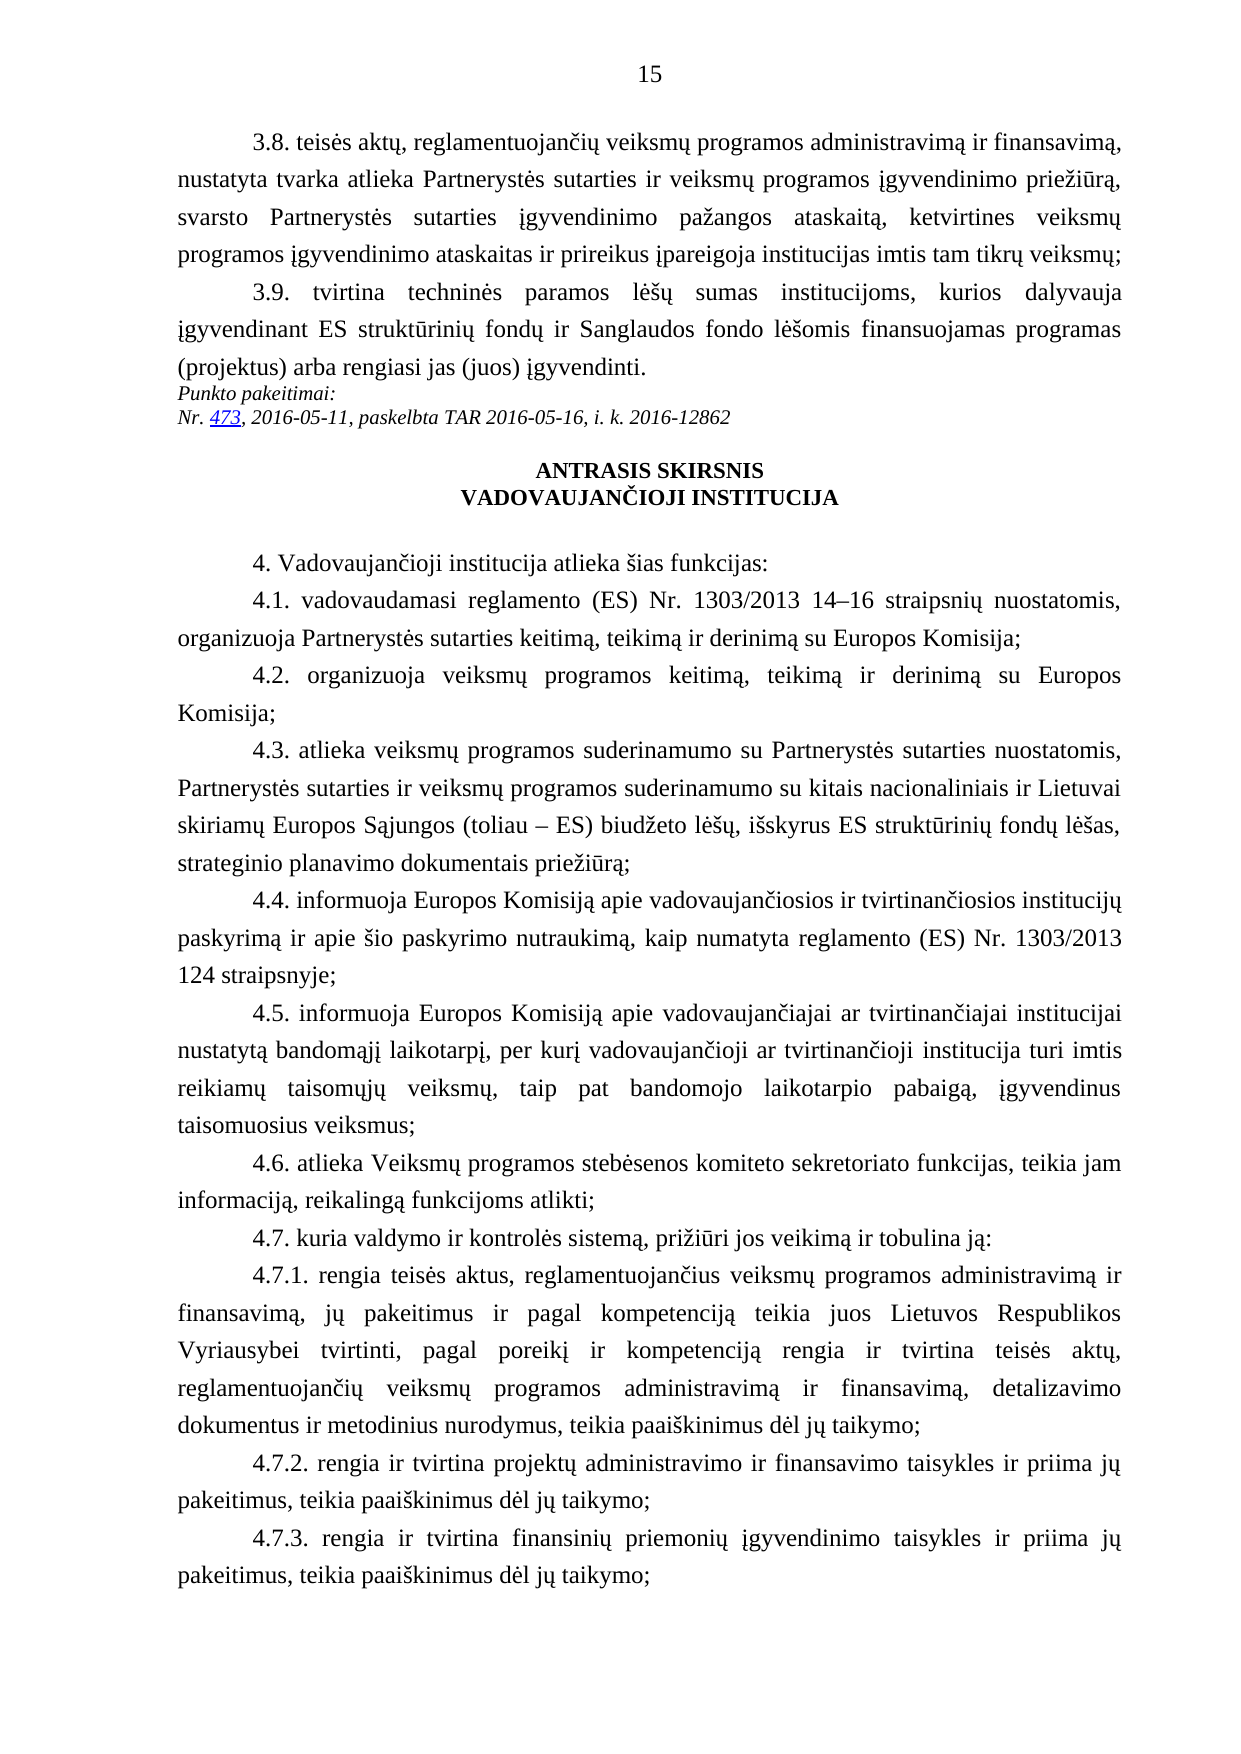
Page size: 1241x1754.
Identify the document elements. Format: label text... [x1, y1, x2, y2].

text 4.5. informuoja Europos Komisiją apie vadovaujančiajai ar tvirtinančiajai institucijai nustatytą bandomąjį laikotarpį, per kurį vadovaujančioji ar tvirtinančioji institucija turi imtis reikiamų taisomųjų veiksmų, taip pat bandomojo laikotarpio pabaigą, įgyvendinus taisomuosius veiksmus; [177, 989, 1122, 1139]
text 4.7.2. rengia ir tvirtina projektų administravimo ir finansavimo taisykles ir priima jų pakeitimus, teikia paaiškinimus dėl jų taikymo; [177, 1439, 1122, 1514]
text 4.7.3. rengia ir tvirtina finansinių priemonių įgyvendinimo taisykles ir priima jų pakeitimus, teikia paaiškinimus dėl jų taikymo; [177, 1514, 1122, 1589]
text 4.1. vadovaudamasi reglamento (ES) Nr. 1303/2013 14–16 straipsnių nuostatomis, organizuoja Partnerystės sutarties keitimą, teikimą ir derinimą su Europos Komisija; [177, 576, 1122, 651]
text 4.2. organizuoja veiksmų programos keitimą, teikimą ir derinimą su Europos Komisija; [177, 651, 1122, 726]
text VADOVAUJANČIOJI INSTITUCIJA [177, 484, 1122, 510]
text 4.4. informuoja Europos Komisiją apie vadovaujančiosios ir tvirtinančiosios institucijų paskyrimą ir apie šio paskyrimo nutraukimą, kaip numatyta reglamento (ES) Nr. 1303/2013 124 straipsnyje; [177, 876, 1122, 989]
text 3.8. teisės aktų, reglamentuojančių veiksmų programos administravimą ir finansavimą, nustatyta tvarka atlieka Partnerystės sutarties ir veiksmų programos įgyvendinimo priežiūrą, svarsto Partnerystės sutarties įgyvendinimo pažangos ataskaitą, ketvirtines veiksmų programos įgyvendinimo ataskaitas ir prireikus įpareigoja institucijas imtis tam tikrų veiksmų; [177, 118, 1122, 268]
text Punkto pakeitimai: [177, 381, 1122, 405]
text 4.7. kuria valdymo ir kontrolės sistemą, prižiūri jos veikimą ir tobulina ją: [177, 1214, 1122, 1251]
text 4.7.1. rengia teisės aktus, reglamentuojančius veiksmų programos administravimą ir finansavimą, jų pakeitimus ir pagal kompetenciją teikia juos Lietuvos Respublikos Vyriausybei tvirtinti, pagal poreikį ir kompetenciją rengia ir tvirtina teisės aktų, reglamentuojančių veiksmų programos administravimą ir finansavimą, detalizavimo dokumentus ir metodinius nurodymus, teikia paaiškinimus dėl jų taikymo; [177, 1251, 1122, 1439]
text 3.9. tvirtina techninės paramos lėšų sumas institucijoms, kurios dalyvauja įgyvendinant ES struktūrinių fondų ir Sanglaudos fondo lėšomis finansuojamas programas (projektus) arba rengiasi jas (juos) įgyvendinti. [177, 268, 1122, 381]
text 4. Vadovaujančioji institucija atlieka šias funkcijas: [177, 539, 1122, 576]
text ANTRASIS SKIRSNIS [177, 457, 1122, 484]
text Nr. 473, 2016-05-11, paskelbta TAR 2016-05-16, i. k. 2016-12862 [177, 405, 1122, 429]
text 4.3. atlieka veiksmų programos suderinamumo su Partnerystės sutarties nuostatomis, Partnerystės sutarties ir veiksmų programos suderinamumo su kitais nacionaliniais ir Lietuvai skiriamų Europos Sąjungos (toliau – ES) biudžeto lėšų, išskyrus ES struktūrinių fondų lėšas, strateginio planavimo dokumentais priežiūrą; [177, 726, 1122, 876]
text 4.6. atlieka Veiksmų programos stebėsenos komiteto sekretoriato funkcijas, teikia jam informaciją, reikalingą funkcijoms atlikti; [177, 1139, 1122, 1214]
